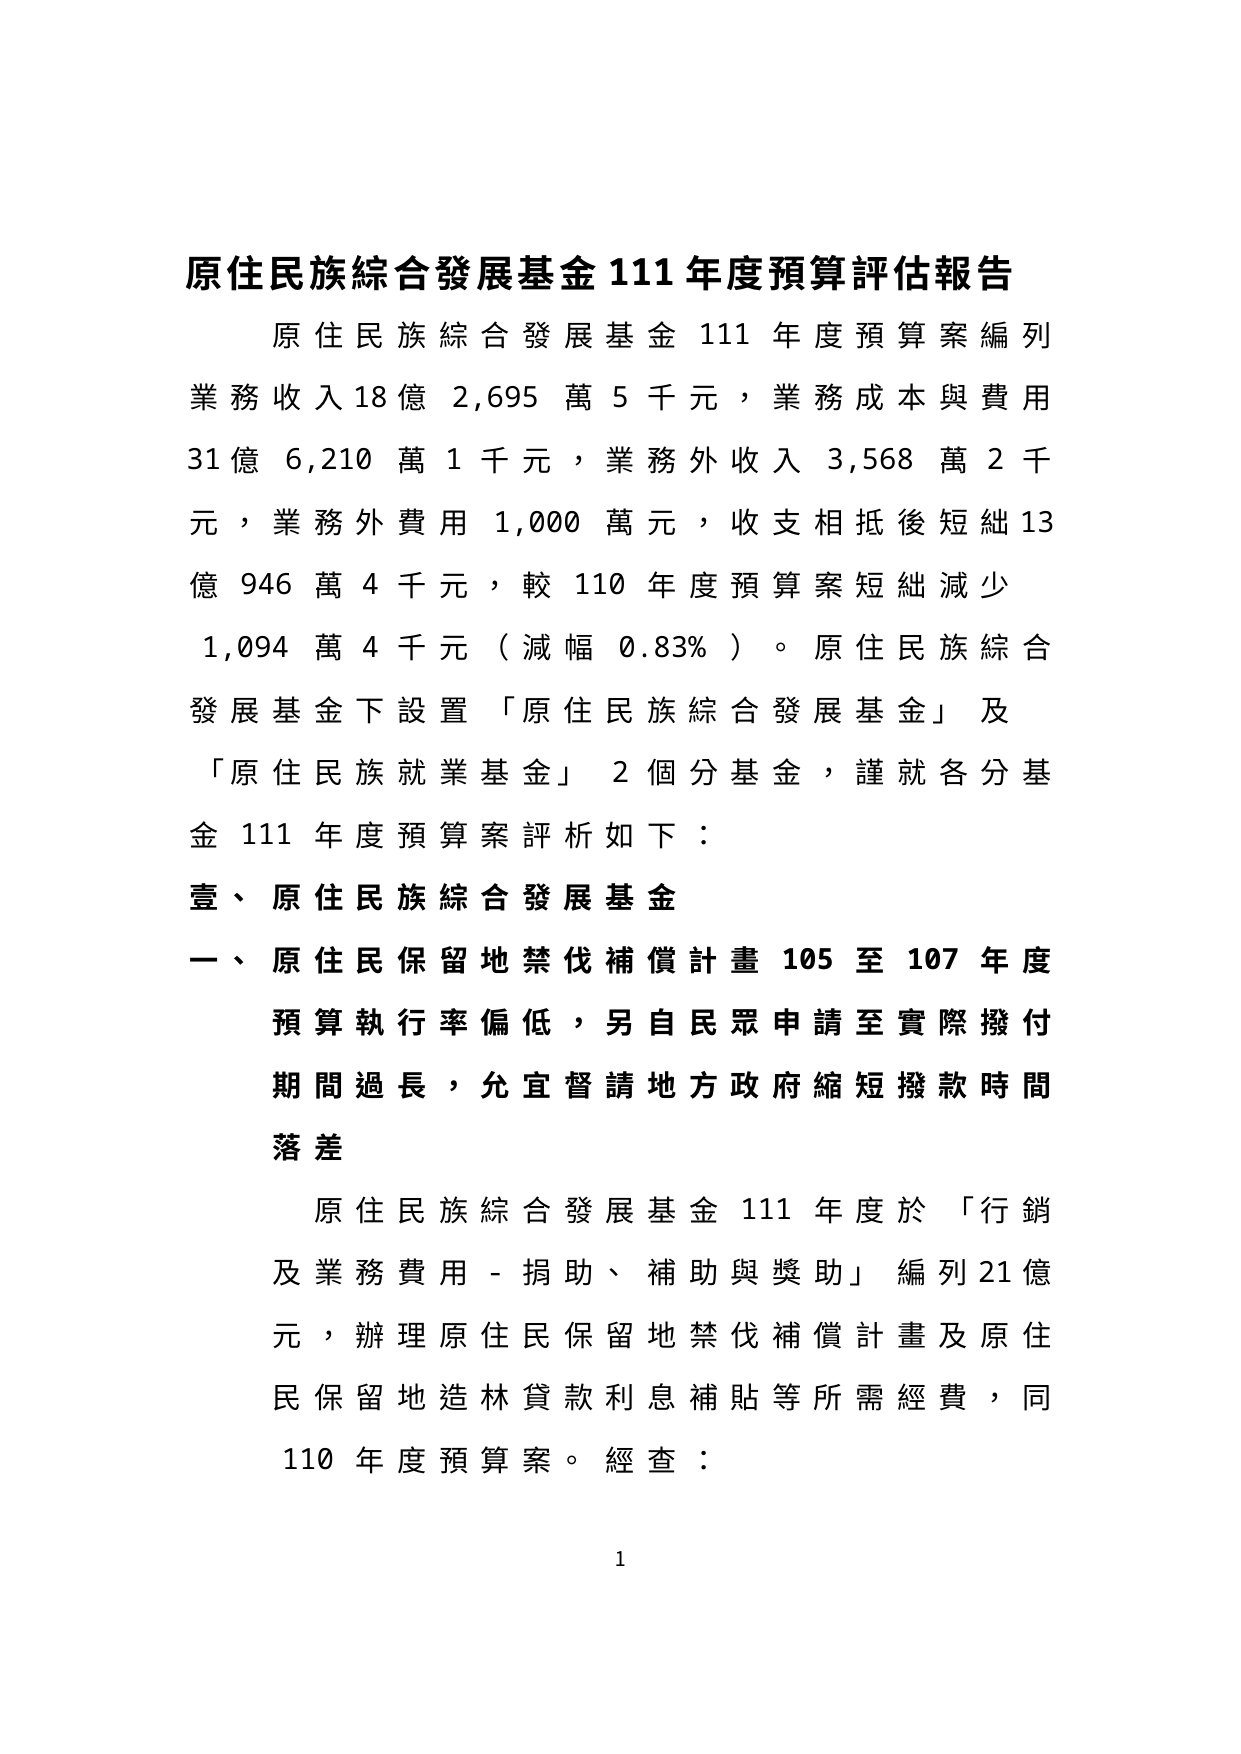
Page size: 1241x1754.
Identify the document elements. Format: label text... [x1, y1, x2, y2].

text 一、原住民保留地禁伐補償計畫105至107年度預算執行率偏低，另自民眾申請至實際撥付期間過長，允宜督請地方政府縮短撥款時間落差 [183, 917, 1058, 1167]
text 原住民族綜合發展基金111年度預算評估報告 [183, 229, 1058, 292]
text 原住民族綜合發展基金111年度於「行銷及業務費用-捐助、補助與獎助」編列21億元，辦理原住民保留地禁伐補償計畫及原住民保留地造林貸款利息補貼等所需經費，同110年度預算案。經查： [242, 1167, 1058, 1479]
text 壹、原住民族綜合發展基金 [183, 854, 1058, 917]
text 原住民族綜合發展基金111年度預算案編列業務收入18億2,695萬5千元，業務成本與費用31億6,210萬1千元，業務外收入3,568萬2千元，業務外費用1,000萬元，收支相抵後短絀13億946萬4千元，較110年度預算案短絀減少1,094萬4千元（減幅0.83%）。原住民族綜合發展基金下設置「原住民族綜合發展基金」及「原住民族就業基金」2個分基金，謹就各分基金111年度預算案評析如下： [183, 292, 1058, 854]
